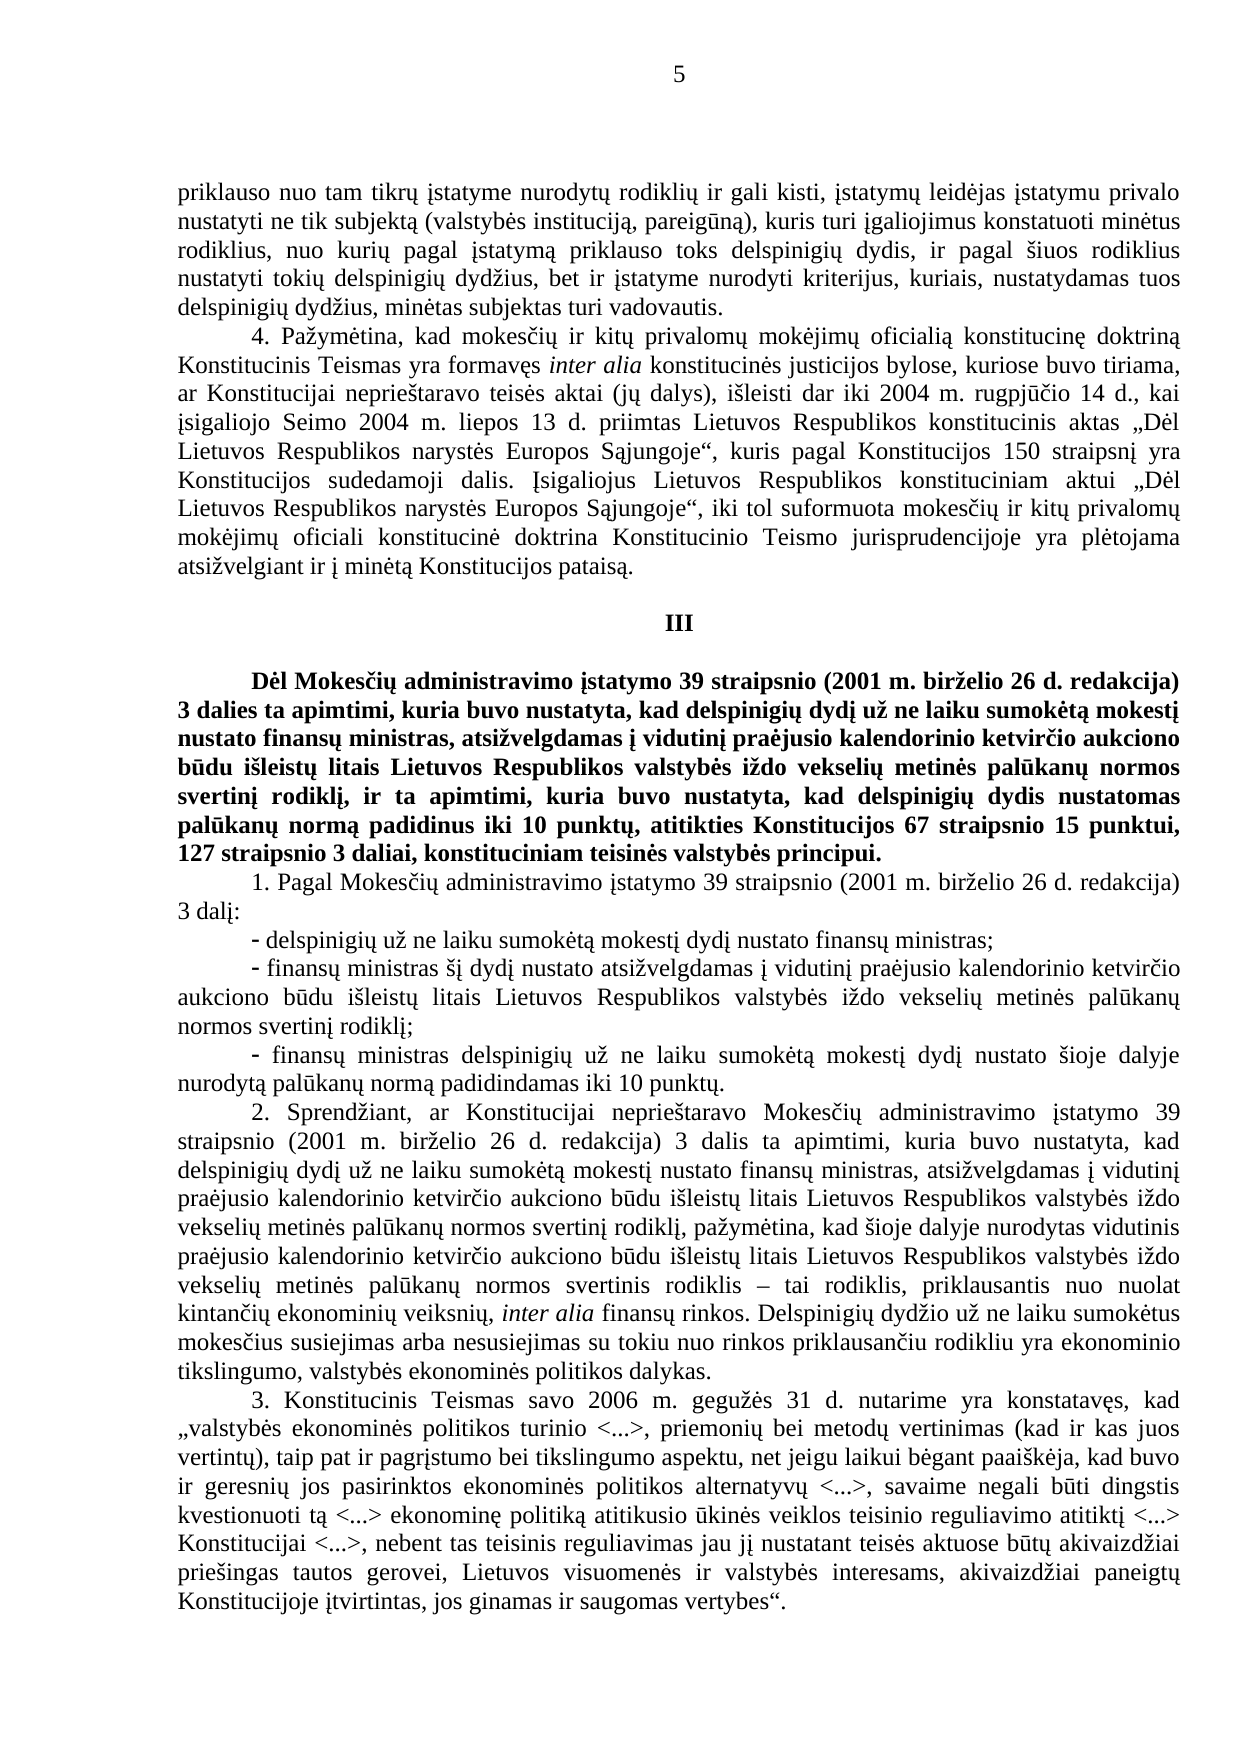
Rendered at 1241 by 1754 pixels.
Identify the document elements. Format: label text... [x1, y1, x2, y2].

text 3. Konstitucinis Teismas savo 2006 m. gegužės 31 d. nutarime yra konstatavęs, kad „valstybės ekonominės politikos turinio <...>, priemonių bei metodų vertinimas (kad ir kas juos vertintų), taip pat ir pagrįstumo bei tikslingumo aspektu, net jeigu laikui bėgant paaiškėja, kad buvo ir geresnių jos pasirinktos ekonominės politikos alternatyvų <...>, savaime negali būti dingstis kvestionuoti tą <...> ekonominę politiką atitikusio ūkinės veiklos teisinio reguliavimo atitiktį <...> Konstitucijai <...>, nebent tas teisinis reguliavimas jau jį nustatant teisės aktuose būtų akivaizdžiai priešingas tautos gerovei, Lietuvos visuomenės ir valstybės interesams, akivaizdžiai paneigtų Konstitucijoje įtvirtintas, jos ginamas ir saugomas vertybes“. [177, 1385, 1181, 1615]
text  finansų ministras delspinigių už ne laiku sumokėtą mokestį dydį nustato šioje dalyje nurodytą palūkanų normą padidindamas iki 10 punktų. [177, 1040, 1181, 1097]
text  delspinigių už ne laiku sumokėtą mokestį dydį nustato finansų ministras; [177, 925, 1181, 953]
text 1. Pagal Mokesčių administravimo įstatymo 39 straipsnio (2001 m. birželio 26 d. redakcija) 3 dalį: [177, 867, 1181, 925]
text  finansų ministras šį dydį nustato atsižvelgdamas į vidutinį praėjusio kalendorinio ketvirčio aukciono būdu išleistų litais Lietuvos Respublikos valstybės iždo vekselių metinės palūkanų normos svertinį rodiklį; [177, 953, 1181, 1040]
text priklauso nuo tam tikrų įstatyme nurodytų rodiklių ir gali kisti, įstatymų leidėjas įstatymu privalo nustatyti ne tik subjektą (valstybės instituciją, pareigūną), kuris turi įgaliojimus konstatuoti minėtus rodiklius, nuo kurių pagal įstatymą priklauso toks delspinigių dydis, ir pagal šiuos rodiklius nustatyti tokių delspinigių dydžius, bet ir įstatyme nurodyti kriterijus, kuriais, nustatydamas tuos delspinigių dydžius, minėtas subjektas turi vadovautis. [177, 177, 1181, 321]
text 4. Pažymėtina, kad mokesčių ir kitų privalomų mokėjimų oficialią konstitucinę doktriną Konstitucinis Teismas yra formavęs inter alia konstitucinės justicijos bylose, kuriose buvo tiriama, ar Konstitucijai neprieštaravo teisės aktai (jų dalys), išleisti dar iki 2004 m. rugpjūčio 14 d., kai įsigaliojo Seimo 2004 m. liepos 13 d. priimtas Lietuvos Respublikos konstitucinis aktas „Dėl Lietuvos Respublikos narystės Europos Sąjungoje“, kuris pagal Konstitucijos 150 straipsnį yra Konstitucijos sudedamoji dalis. Įsigaliojus Lietuvos Respublikos konstituciniam aktui „Dėl Lietuvos Respublikos narystės Europos Sąjungoje“, iki tol suformuota mokesčių ir kitų privalomų mokėjimų oficiali konstitucinė doktrina Konstitucinio Teismo jurisprudencijoje yra plėtojama atsižvelgiant ir į minėtą Konstitucijos pataisą. [177, 321, 1181, 580]
text Dėl Mokesčių administravimo įstatymo 39 straipsnio (2001 m. birželio 26 d. redakcija) 3 dalies ta apimtimi, kuria buvo nustatyta, kad delspinigių dydį už ne laiku sumokėtą mokestį nustato finansų ministras, atsižvelgdamas į vidutinį praėjusio kalendorinio ketvirčio aukciono būdu išleistų litais Lietuvos Respublikos valstybės iždo vekselių metinės palūkanų normos svertinį rodiklį, ir ta apimtimi, kuria buvo nustatyta, kad delspinigių dydis nustatomas palūkanų normą padidinus iki 10 punktų, atitikties Konstitucijos 67 straipsnio 15 punktui, 127 straipsnio 3 daliai, konstituciniam teisinės valstybės principui. [177, 666, 1181, 867]
text 2. Sprendžiant, ar Konstitucijai neprieštaravo Mokesčių administravimo įstatymo 39 straipsnio (2001 m. birželio 26 d. redakcija) 3 dalis ta apimtimi, kuria buvo nustatyta, kad delspinigių dydį už ne laiku sumokėtą mokestį nustato finansų ministras, atsižvelgdamas į vidutinį praėjusio kalendorinio ketvirčio aukciono būdu išleistų litais Lietuvos Respublikos valstybės iždo vekselių metinės palūkanų normos svertinį rodiklį, pažymėtina, kad šioje dalyje nurodytas vidutinis praėjusio kalendorinio ketvirčio aukciono būdu išleistų litais Lietuvos Respublikos valstybės iždo vekselių metinės palūkanų normos svertinis rodiklis – tai rodiklis, priklausantis nuo nuolat kintančių ekonominių veiksnių, inter alia finansų rinkos. Delspinigių dydžio už ne laiku sumokėtus mokesčius susiejimas arba nesusiejimas su tokiu nuo rinkos priklausančiu rodikliu yra ekonominio tikslingumo, valstybės ekonominės politikos dalykas. [177, 1097, 1181, 1385]
text III [177, 608, 1181, 637]
